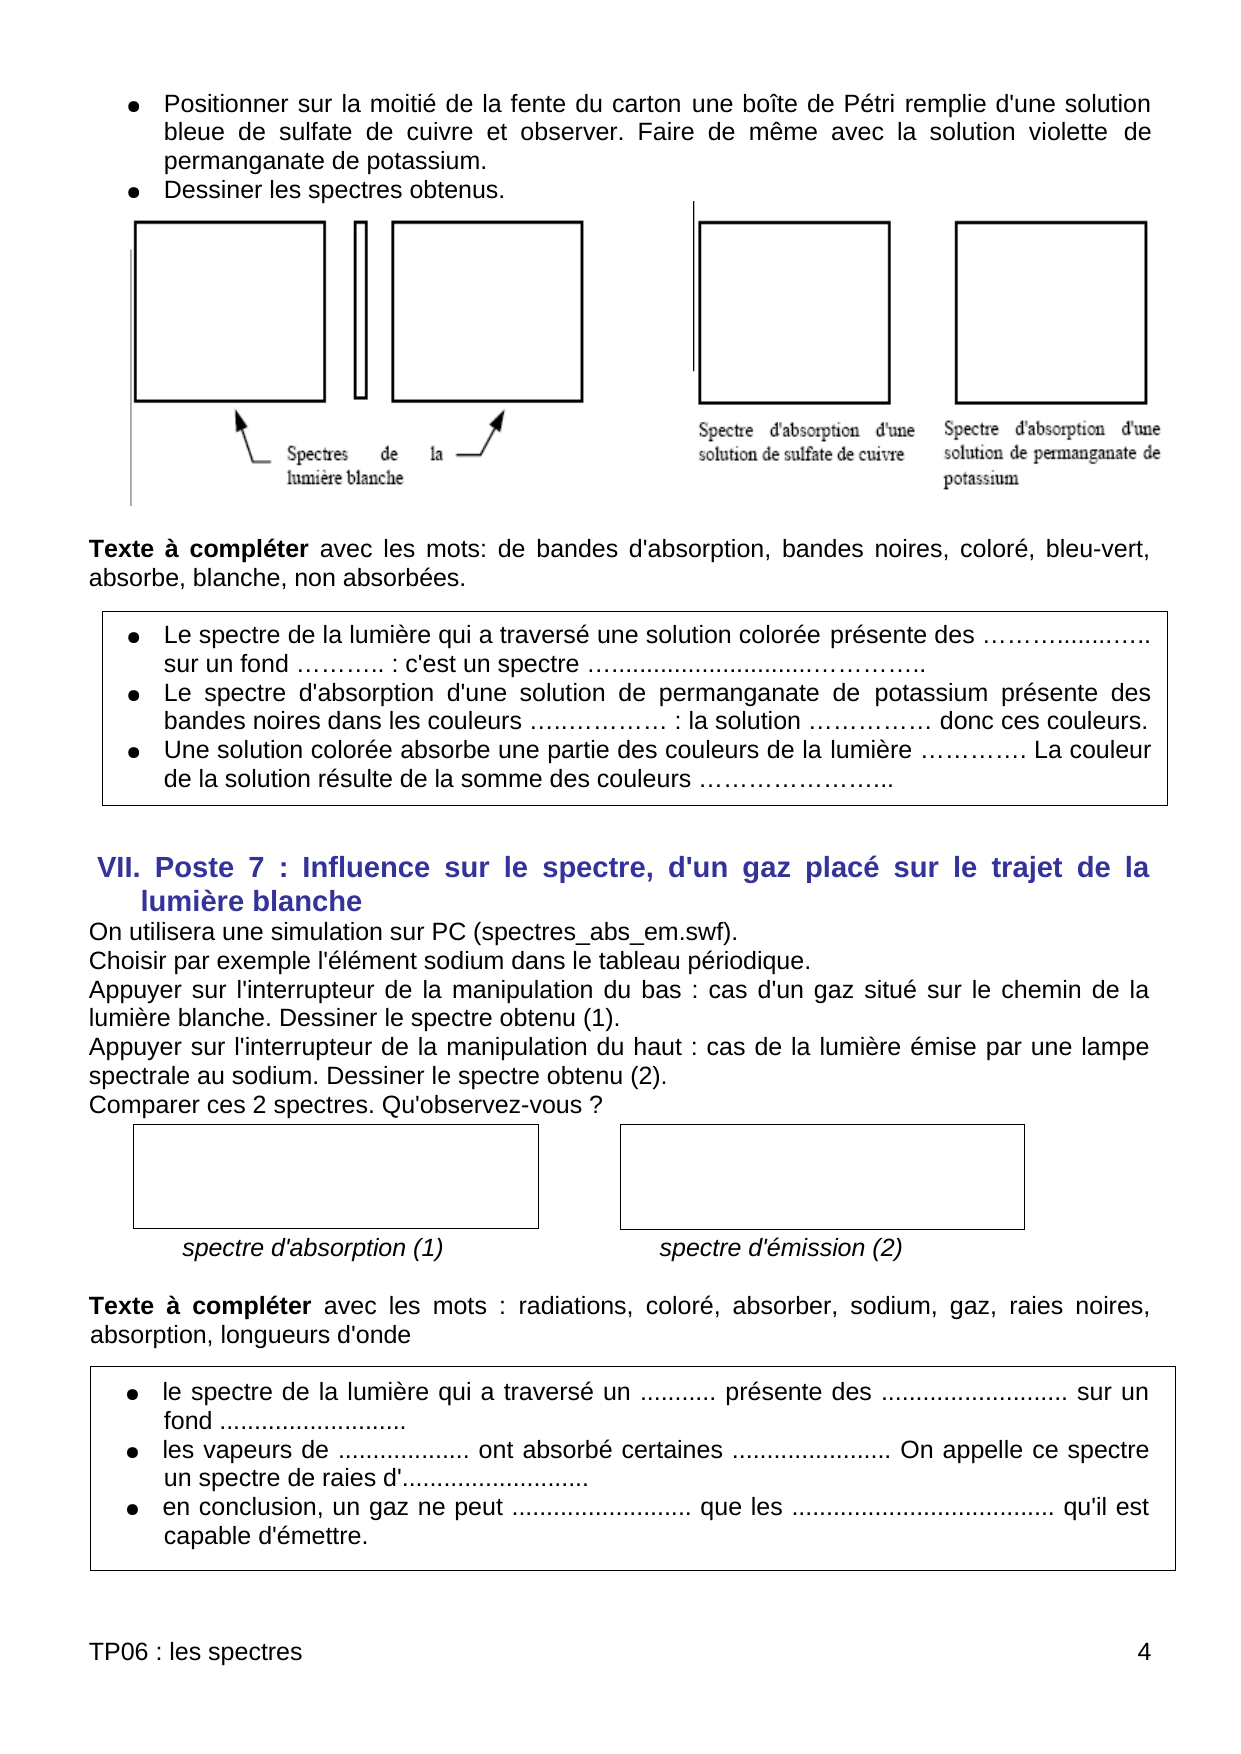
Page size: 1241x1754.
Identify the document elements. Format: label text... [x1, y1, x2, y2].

text Appuyer sur l'interrupteur de la manipulation du bas : cas d'un gaz situé sur le chemin de la lumière blanche. Dessiner le spectre obtenu (1). [89, 975, 1151, 1032]
list le spectre de la lumière qui a traversé un ........... présente des ........................... sur un fond ........................... [125, 1377, 1151, 1435]
list en conclusion, un gaz ne peut .......................... que les ...................................... qu'il est capable d'émettre. [125, 1492, 1151, 1550]
text On utilisera une simulation sur PC (spectres_abs_em.swf). [89, 917, 1151, 946]
text Texte à compléter avec les mots: de bandes d'absorption, bandes noires, coloré, bleu-vert, absorbe, blanche, non absorbées. [89, 534, 1151, 591]
list Une solution colorée absorbe une partie des couleurs de la lumière …………. La couleur de la solution résulte de la somme des couleurs …………………... [126, 735, 1151, 793]
text Choisir par exemple l'élément sodium dans le tableau périodique. [89, 946, 1151, 975]
text Texte à compléter avec les mots : radiations, coloré, absorber, sodium, gaz, raies noires, absorption, longueurs d'onde [89, 1291, 1151, 1348]
text Appuyer sur l'interrupteur de la manipulation du haut : cas de la lumière émise par une lampe spectrale au sodium. Dessiner le spectre obtenu (2). [89, 1032, 1151, 1090]
text Comparer ces 2 spectres. Qu'observez-vous ? [89, 1090, 1151, 1118]
text spectre d'absorption (1) spectre d'émission (2) [89, 1233, 1151, 1262]
list les vapeurs de ................... ont absorbé certaines ....................... On appelle ce spectre un spectre de raies d'........................... [125, 1435, 1151, 1492]
list Dessiner les spectres obtenus. [126, 175, 1151, 204]
list Positionner sur la moitié de la fente du carton une boîte de Pétri remplie d'une solution bleue de sulfate de cuivre et observer. Faire de même avec la solution violette de permanganate de potassium. [126, 89, 1151, 175]
subtitle Poste 7 : Influence sur le spectre, d'un gaz placé sur le trajet de la lumière blanche [89, 850, 1151, 917]
list Le spectre d'absorption d'une solution de permanganate de potassium présente des bandes noires dans les couleurs …..………… : la solution …………… donc ces couleurs. [126, 678, 1151, 735]
list Le spectre de la lumière qui a traversé une solution colorée présente des ………........….. sur un fond ……….. : c'est un spectre ….............................………….. [126, 620, 1151, 678]
